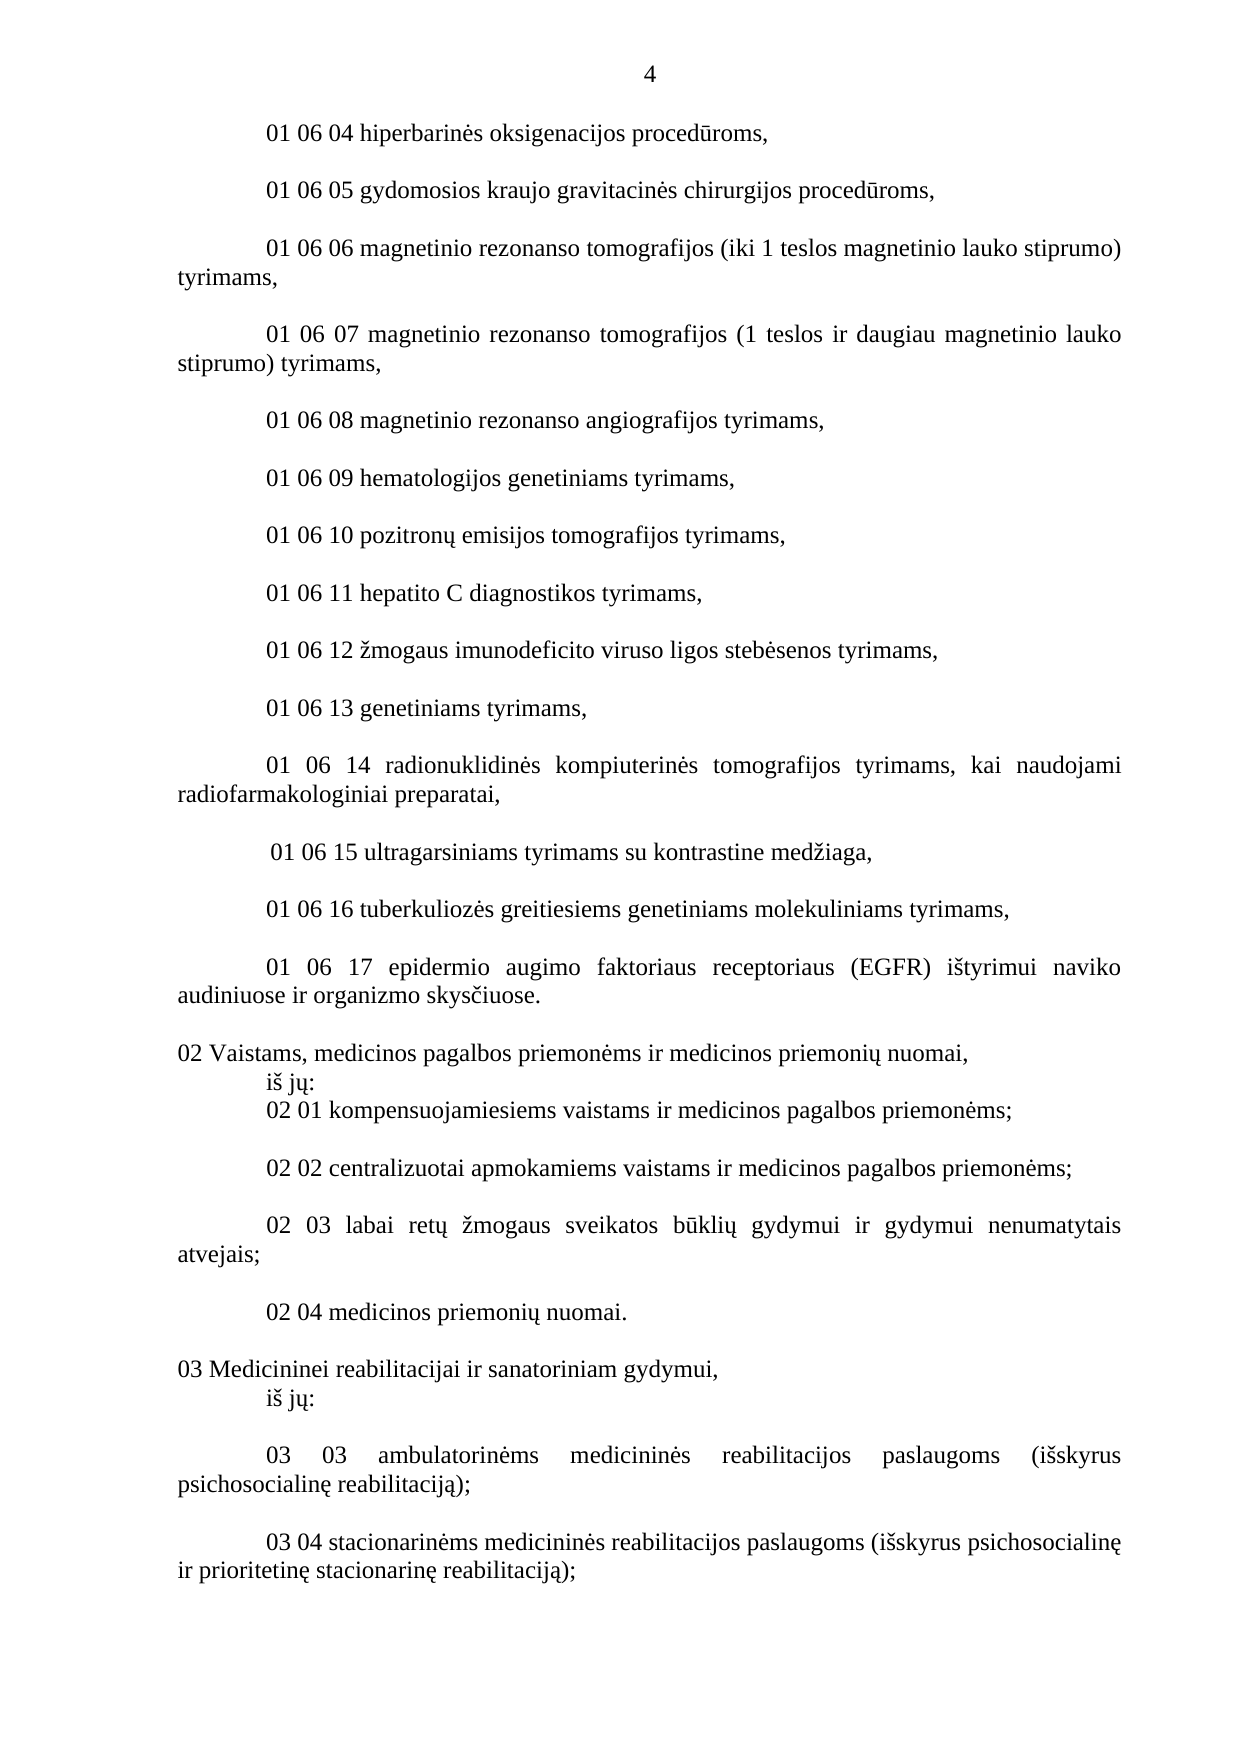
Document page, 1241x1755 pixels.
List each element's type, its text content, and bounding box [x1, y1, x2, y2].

text 02 04 medicinos priemonių nuomai. [177, 1297, 1122, 1326]
text 01 06 14 radionuklidinės kompiuterinės tomografijos tyrimams, kai naudojami radiofarmakologiniai preparatai, [177, 751, 1122, 808]
text iš jų: [177, 1383, 1122, 1412]
text 01 06 09 hematologijos genetiniams tyrimams, [177, 463, 1122, 492]
text 01 06 11 hepatito C diagnostikos tyrimams, [177, 578, 1122, 607]
text 01 06 07 magnetinio rezonanso tomografijos (1 teslos ir daugiau magnetinio lauko stiprumo) tyrimams, [177, 319, 1122, 377]
text 01 06 05 gydomosios kraujo gravitacinės chirurgijos procedūroms, [177, 176, 1122, 204]
text 03 04 stacionarinėms medicininės reabilitacijos paslaugoms (išskyrus psichosocialinę ir prioritetinę stacionarinę reabilitaciją); [177, 1527, 1122, 1584]
text 02 01 kompensuojamiesiems vaistams ir medicinos pagalbos priemonėms; [177, 1096, 1122, 1124]
text 01 06 08 magnetinio rezonanso angiografijos tyrimams, [177, 406, 1122, 434]
text 01 06 13 genetiniams tyrimams, [177, 693, 1122, 722]
text 02 Vaistams, medicinos pagalbos priemonėms ir medicinos priemonių nuomai, [177, 1038, 1122, 1067]
text 01 06 17 epidermio augimo faktoriaus receptoriaus (EGFR) ištyrimui naviko audiniuose ir organizmo skysčiuose. [177, 952, 1122, 1009]
text 02 02 centralizuotai apmokamiems vaistams ir medicinos pagalbos priemonėms; [177, 1153, 1122, 1182]
text 01 06 06 magnetinio rezonanso tomografijos (iki 1 teslos magnetinio lauko stiprumo) tyrimams, [177, 233, 1122, 291]
text 03 Medicininei reabilitacijai ir sanatoriniam gydymui, [177, 1354, 1122, 1383]
text 01 06 15 ultragarsiniams tyrimams su kontrastine medžiaga, [182, 837, 1122, 866]
text 02 03 labai retų žmogaus sveikatos būklių gydymui ir gydymui nenumatytais atvejais; [177, 1211, 1122, 1268]
text 01 06 12 žmogaus imunodeficito viruso ligos stebėsenos tyrimams, [177, 636, 1122, 664]
text 03 03 ambulatorinėms medicininės reabilitacijos paslaugoms (išskyrus psichosocialinę reabilitaciją); [177, 1441, 1122, 1498]
text 01 06 16 tuberkuliozės greitiesiems genetiniams molekuliniams tyrimams, [177, 894, 1122, 923]
text 01 06 04 hiperbarinės oksigenacijos procedūroms, [177, 118, 1122, 147]
text 01 06 10 pozitronų emisijos tomografijos tyrimams, [177, 521, 1122, 549]
text iš jų: [177, 1067, 1122, 1096]
